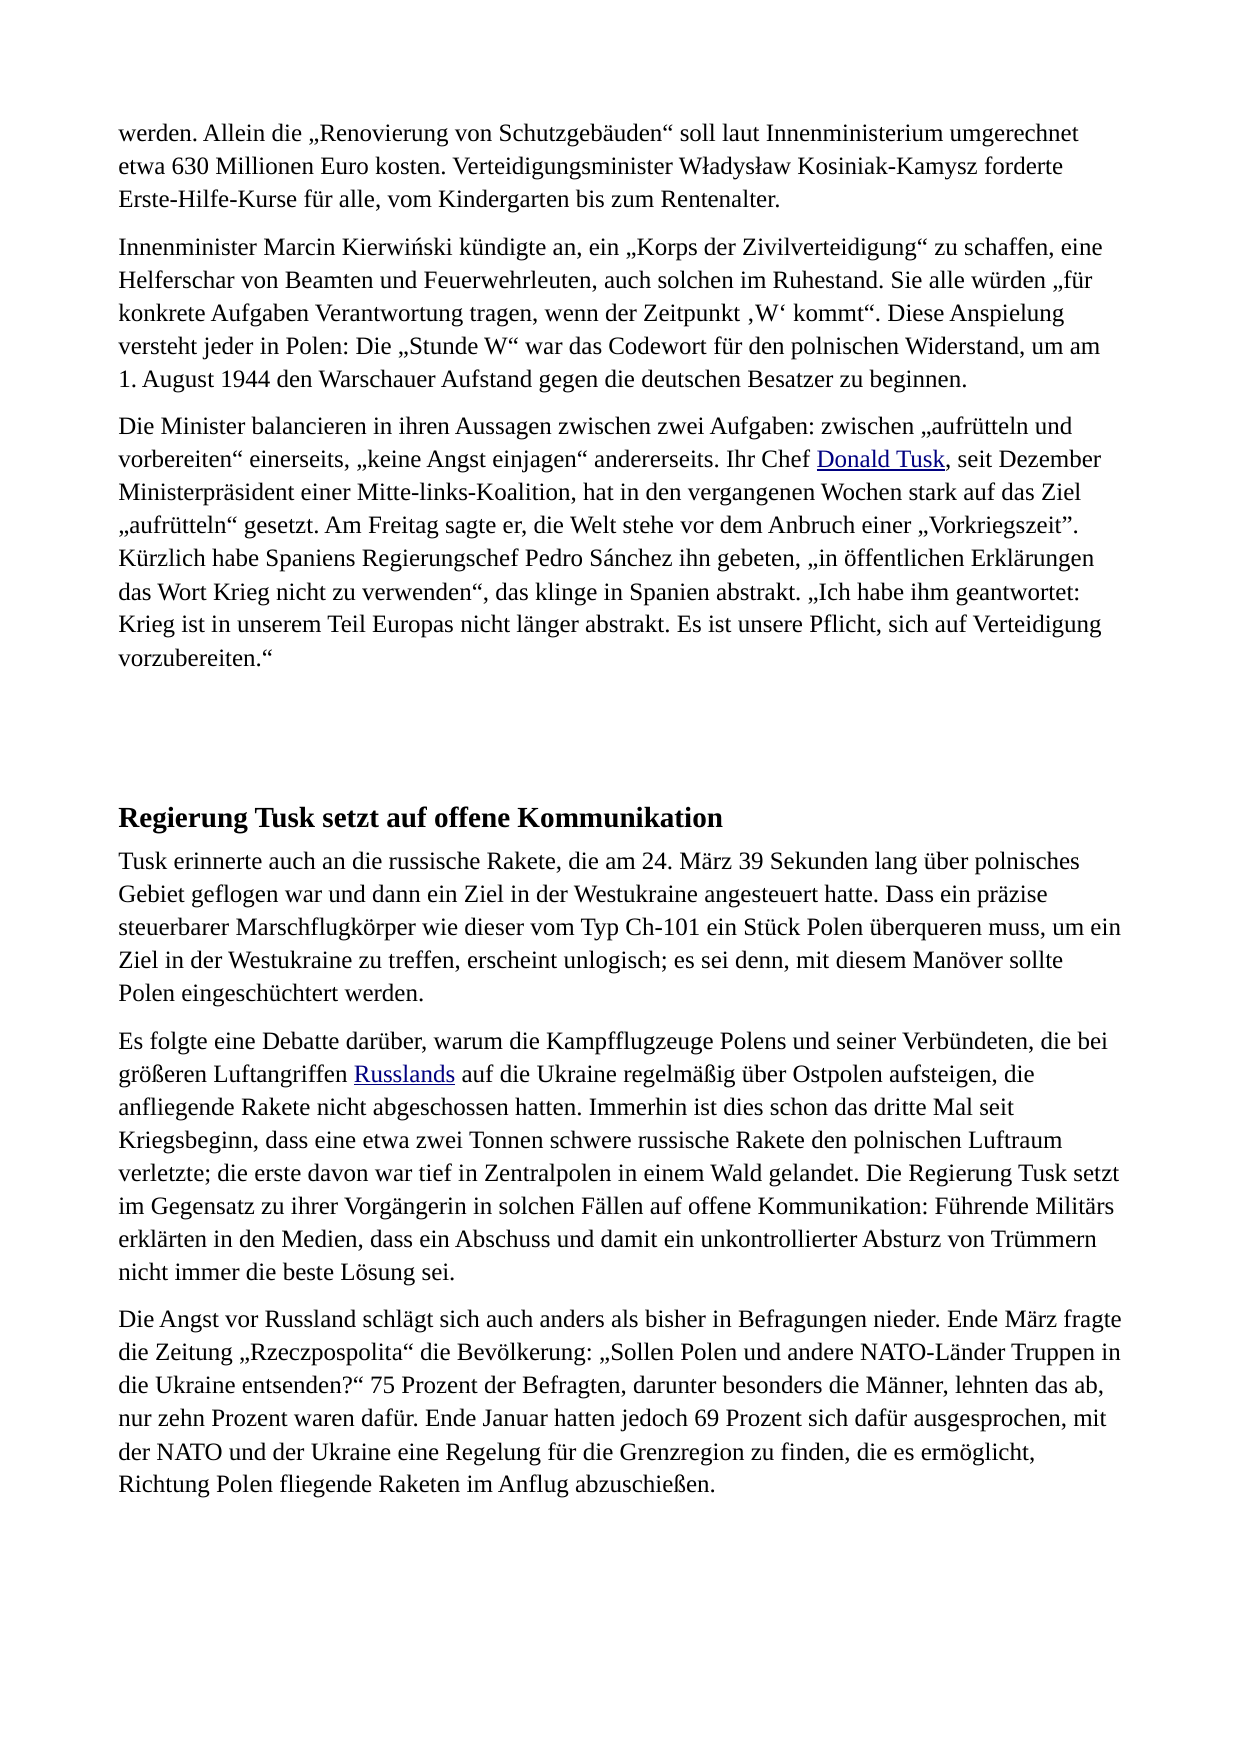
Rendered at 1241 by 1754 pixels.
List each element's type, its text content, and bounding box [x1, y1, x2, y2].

text Es folgte eine Debatte darüber, warum die Kampfflugzeuge Polens und seiner Verbündeten, die bei größeren Luftangriffen Russlands auf die Ukraine regelmäßig über Ostpolen aufsteigen, die anfliegende Rakete nicht abgeschossen hatten. Immerhin ist dies schon das dritte Mal seit Kriegsbeginn, dass eine etwa zwei Tonnen schwere russische Rakete den polnischen Luftraum verletzte; die erste davon war tief in Zentralpolen in einem Wald gelandet. Die Regierung Tusk setzt im Gegensatz zu ihrer Vorgängerin in solchen Fällen auf offene Kommunikation: Führende Militärs erklärten in den Medien, dass ein Abschuss und damit ein unkontrollierter Absturz von Trümmern nicht immer die beste Lösung sei. [118, 1026, 1122, 1286]
text Die Angst vor Russland schlägt sich auch anders als bisher in Befragungen nieder. Ende März fragte die Zeitung „Rzeczpospolita“ die Bevölkerung: „Sollen Polen und andere NATO-Länder Truppen in die Ukraine entsenden?“ 75 Prozent der Befragten, darunter besonders die Männer, lehnten das ab, nur zehn Prozent waren dafür. Ende Januar hatten jedoch 69 Prozent sich dafür ausgesprochen, mit der NATO und der Ukraine eine Regelung für die Grenzregion zu finden, die es ermöglicht, Richtung Polen fliegende Raketen im Anflug abzuschießen. [118, 1304, 1122, 1498]
text Die Minister balancieren in ihren Aussagen zwischen zwei Aufgaben: zwischen „aufrütteln und vorbereiten“ einerseits, „keine Angst einjagen“ andererseits. Ihr Chef Donald Tusk, seit Dezember Ministerpräsident einer Mitte-links-Koalition, hat in den vergangenen Wochen stark auf das Ziel „aufrütteln“ gesetzt. Am Freitag sagte er, die Welt stehe vor dem Anbruch einer „Vorkriegszeit”. Kürzlich habe Spaniens Regierungschef Pedro Sánchez ihn gebeten, „in öffentlichen Erklärungen das Wort Krieg nicht zu verwenden“, das klinge in Spanien abstrakt. „Ich habe ihm geantwortet: Krieg ist in unserem Teil Europas nicht länger abstrakt. Es ist unsere Pflicht, sich auf Verteidigung vorzubereiten.“ [118, 411, 1122, 671]
subtitle Regierung Tusk setzt auf offene Kommunikation [118, 800, 1122, 833]
text Innenminister Marcin Kierwiński kündigte an, ein „Korps der Zivilverteidigung“ zu schaffen, eine Helferschar von Beamten und Feuerwehrleuten, auch solchen im Ruhestand. Sie alle würden „für konkrete Aufgaben Verantwortung tragen, wenn der Zeitpunkt ‚W‘ kommt“. Diese Anspielung versteht jeder in Polen: Die „Stunde W“ war das Codewort für den polnischen Widerstand, um am 1. August 1944 den Warschauer Aufstand gegen die deutschen Besatzer zu beginnen. [118, 232, 1122, 393]
text Tusk erinnerte auch an die russische Rakete, die am 24. März 39 Sekunden lang über polnisches Gebiet geflogen war und dann ein Ziel in der Westukraine angesteuert hatte. Dass ein präzise steuerbarer Marschflugkörper wie dieser vom Typ Ch-101 ein Stück Polen überqueren muss, um ein Ziel in der Westukraine zu treffen, erscheint unlogisch; es sei denn, mit diesem Manöver sollte Polen eingeschüchtert werden. [118, 846, 1122, 1007]
text werden. Allein die „Renovierung von Schutzgebäuden“ soll laut Innenministerium umgerechnet etwa 630 Millionen Euro kosten. Verteidigungsminister Władysław Kosiniak-Kamysz forderte Erste-Hilfe-Kurse für alle, vom Kindergarten bis zum Rentenalter. [118, 118, 1122, 213]
